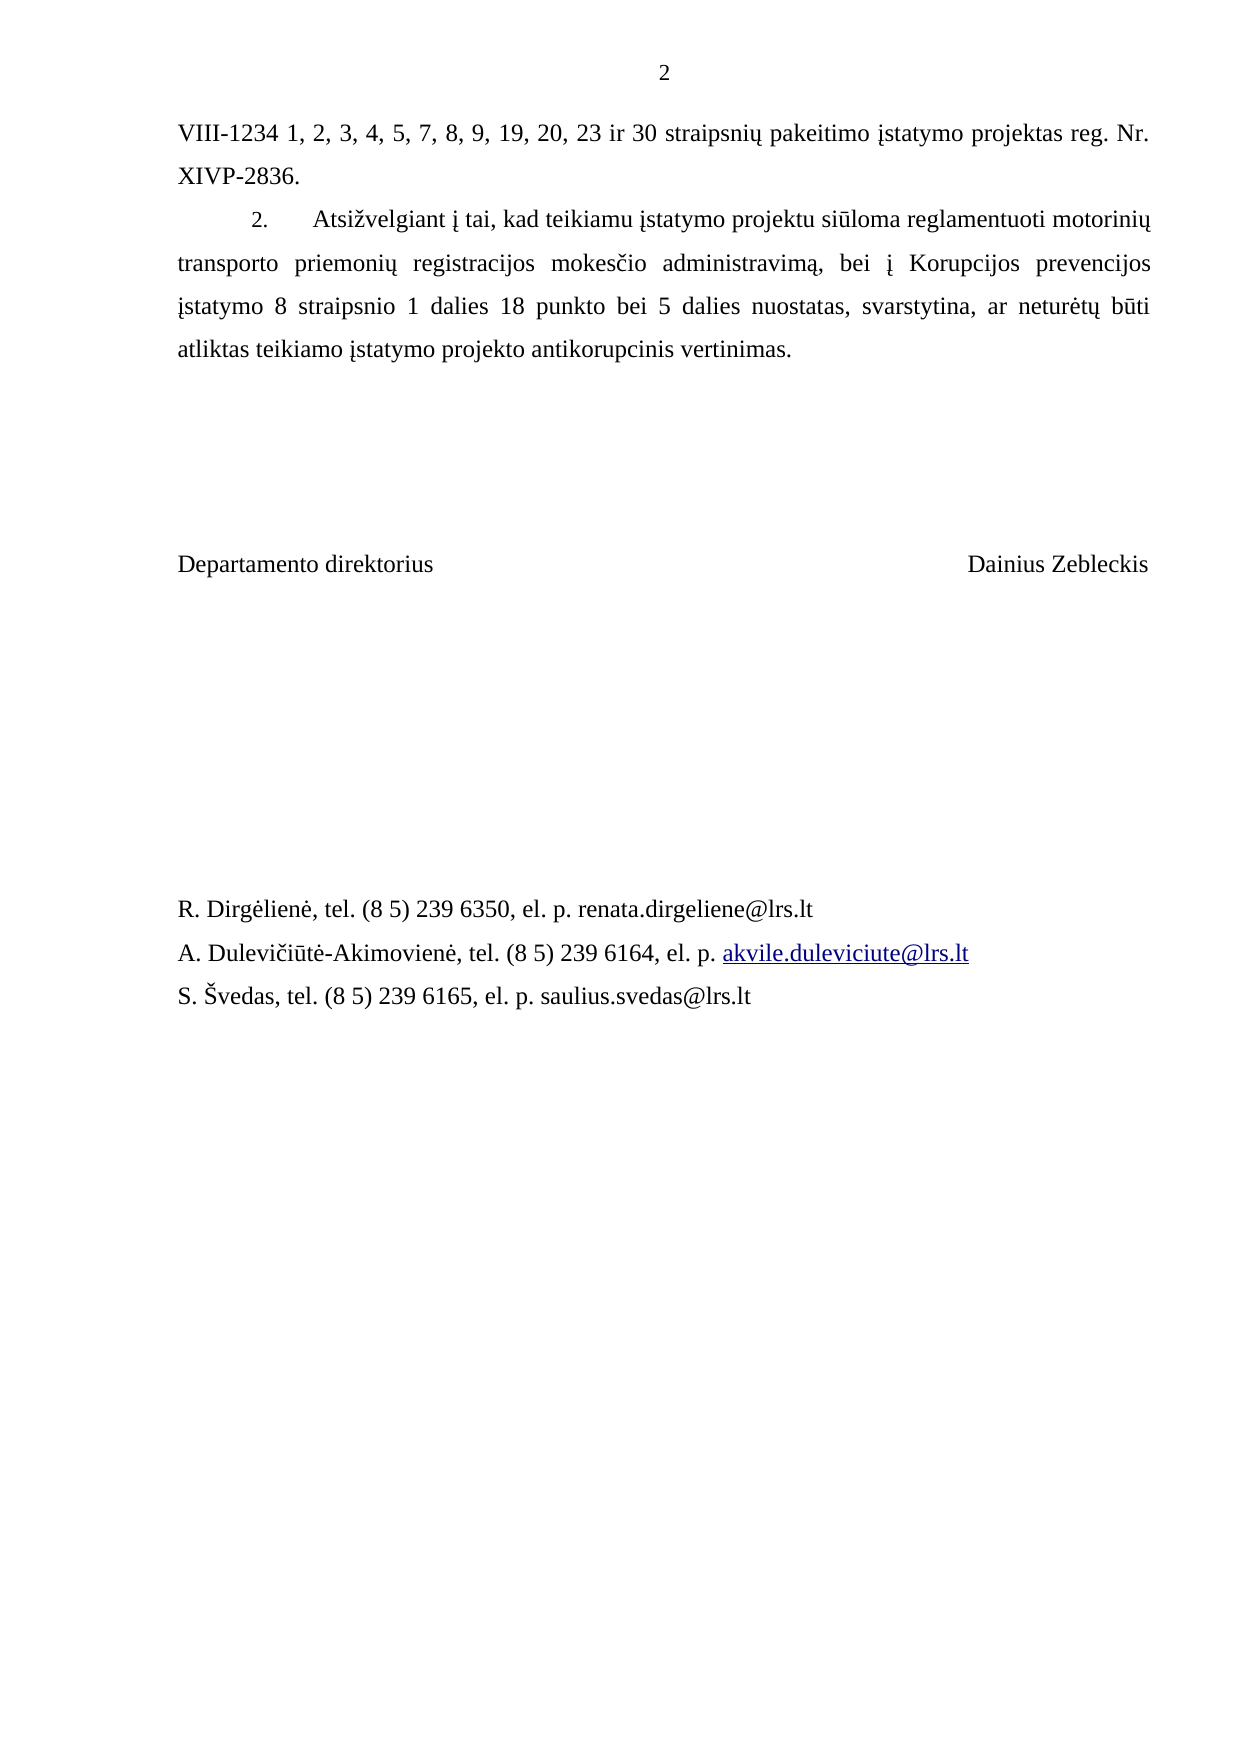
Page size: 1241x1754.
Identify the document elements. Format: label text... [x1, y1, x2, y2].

text S. Švedas, tel. (8 5) 239 6165, el. p. saulius.svedas@lrs.lt [177, 981, 1152, 1009]
text R. Dirgėlienė, tel. (8 5) 239 6350, el. p. renata.dirgeliene@lrs.lt [177, 894, 1152, 923]
text Departamento direktorius Dainius Zebleckis [177, 549, 1152, 621]
list VIII-1234 1, 2, 3, 4, 5, 7, 8, 9, 19, 20, 23 ir 30 straipsnių pakeitimo įstatymo projektas reg. Nr. XIVP-2836. [177, 118, 1152, 190]
text A. Dulevičiūtė-Akimovienė, tel. (8 5) 239 6164, el. p. akvile.duleviciute@lrs.lt [177, 938, 1152, 966]
list Atsižvelgiant į tai, kad teikiamu įstatymo projektu siūloma reglamentuoti motorinių transporto priemonių registracijos mokesčio administravimą, bei į Korupcijos prevencijos įstatymo 8 straipsnio 1 dalies 18 punkto bei 5 dalies nuostatas, svarstytina, ar neturėtų būti atliktas teikiamo įstatymo projekto antikorupcinis vertinimas. [177, 204, 1152, 363]
